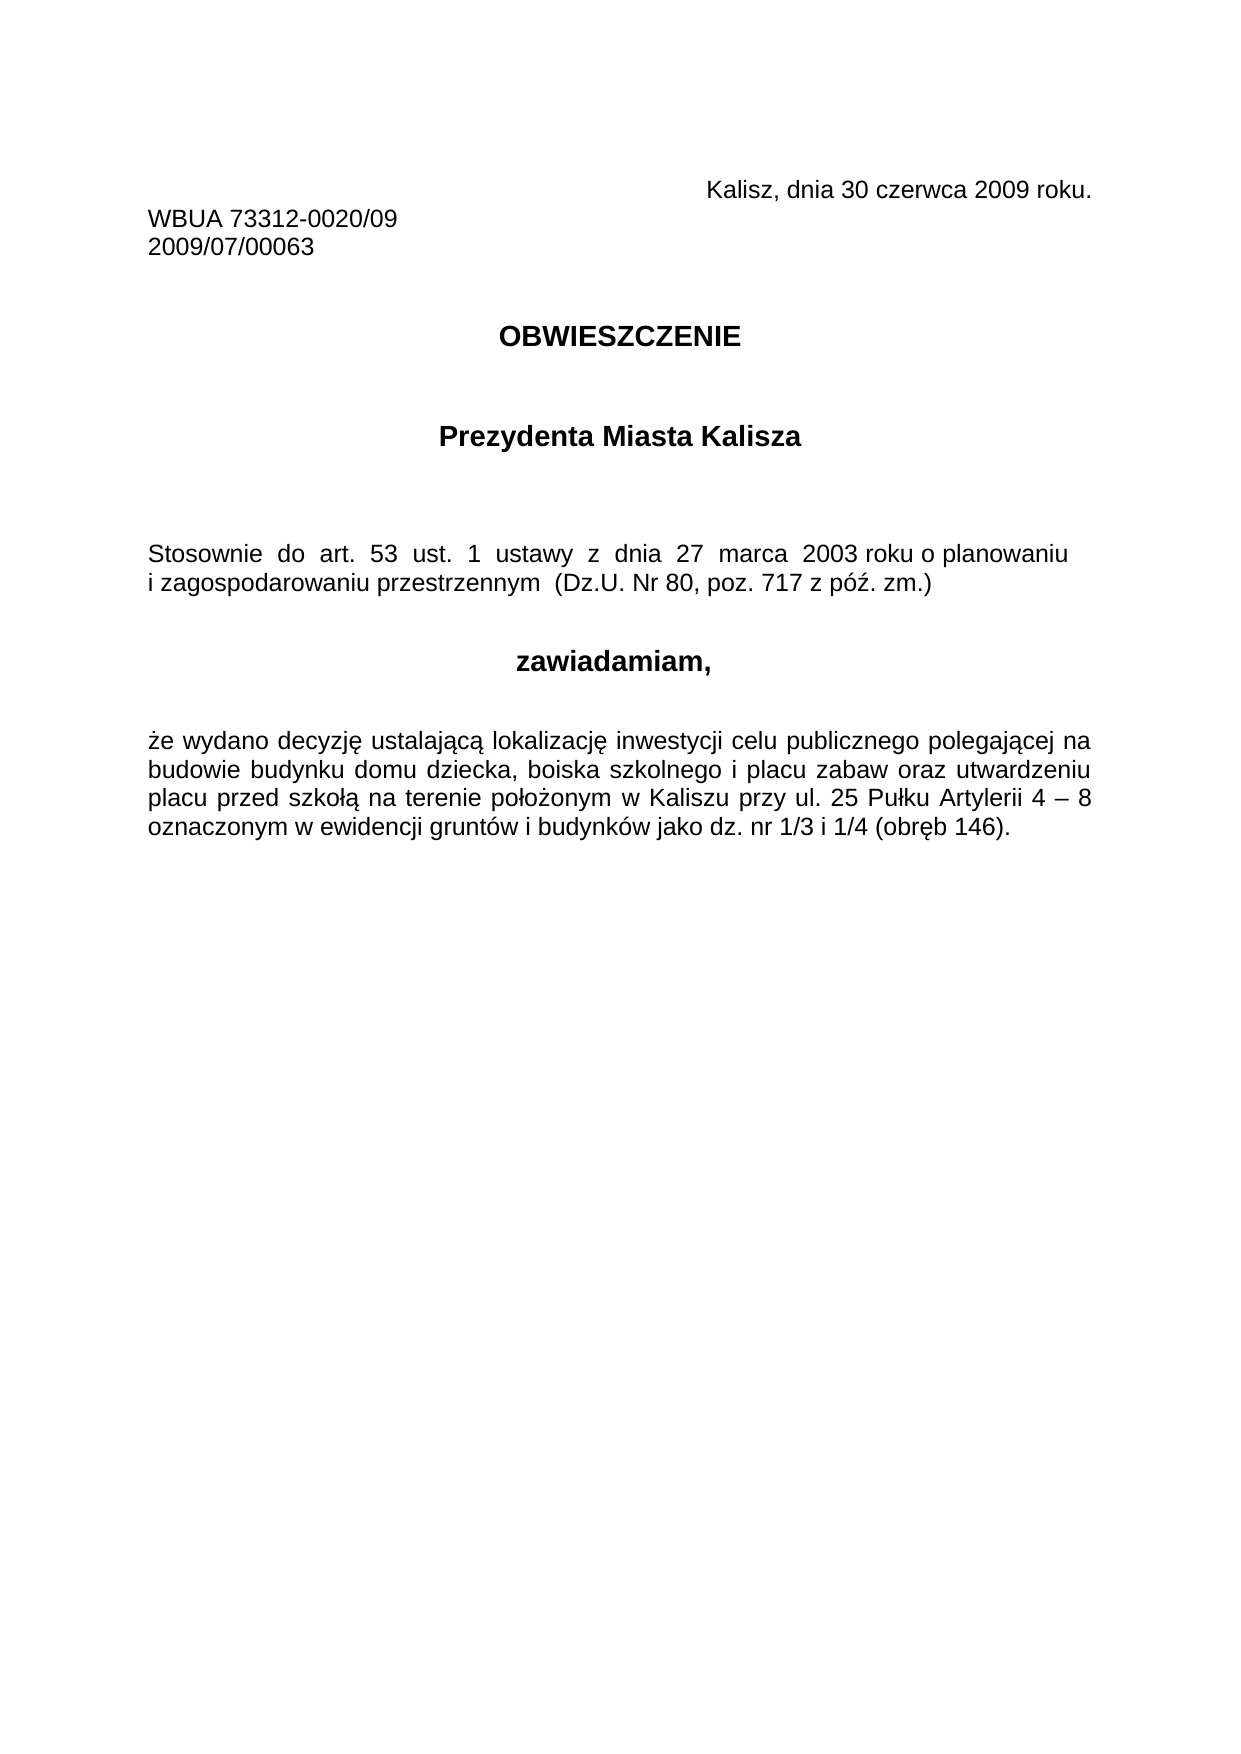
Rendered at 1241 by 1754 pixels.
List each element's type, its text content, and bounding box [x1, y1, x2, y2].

text Stosownie do art. 53 ust. 1 ustawy z dnia 27 marca 2003 roku o planowaniu i zagospodarowaniu przestrzennym (Dz.U. Nr 80, poz. 717 z póź. zm.) [148, 539, 1079, 597]
text Kalisz, dnia 30 czerwca 2009 roku. [148, 175, 1092, 204]
subtitle Prezydenta Miasta Kalisza [148, 419, 1092, 453]
text że wydano decyzję ustalającą lokalizację inwestycji celu publicznego polegającej na budowie budynku domu dziecka, boiska szkolnego i placu zabaw oraz utwardzeniu placu przed szkołą na terenie położonym w Kaliszu przy ul. 25 Pułku Artylerii 4 – 8 oznaczonym w ewidencji gruntów i budynków jako dz. nr 1/3 i 1/4 (obręb 146). [148, 726, 1092, 841]
text WBUA 73312-0020/09 [148, 204, 1092, 232]
text OBWIESZCZENIE [148, 319, 1092, 352]
text zawiadamiam, [148, 644, 1079, 678]
text 2009/07/00063 [148, 232, 1092, 261]
